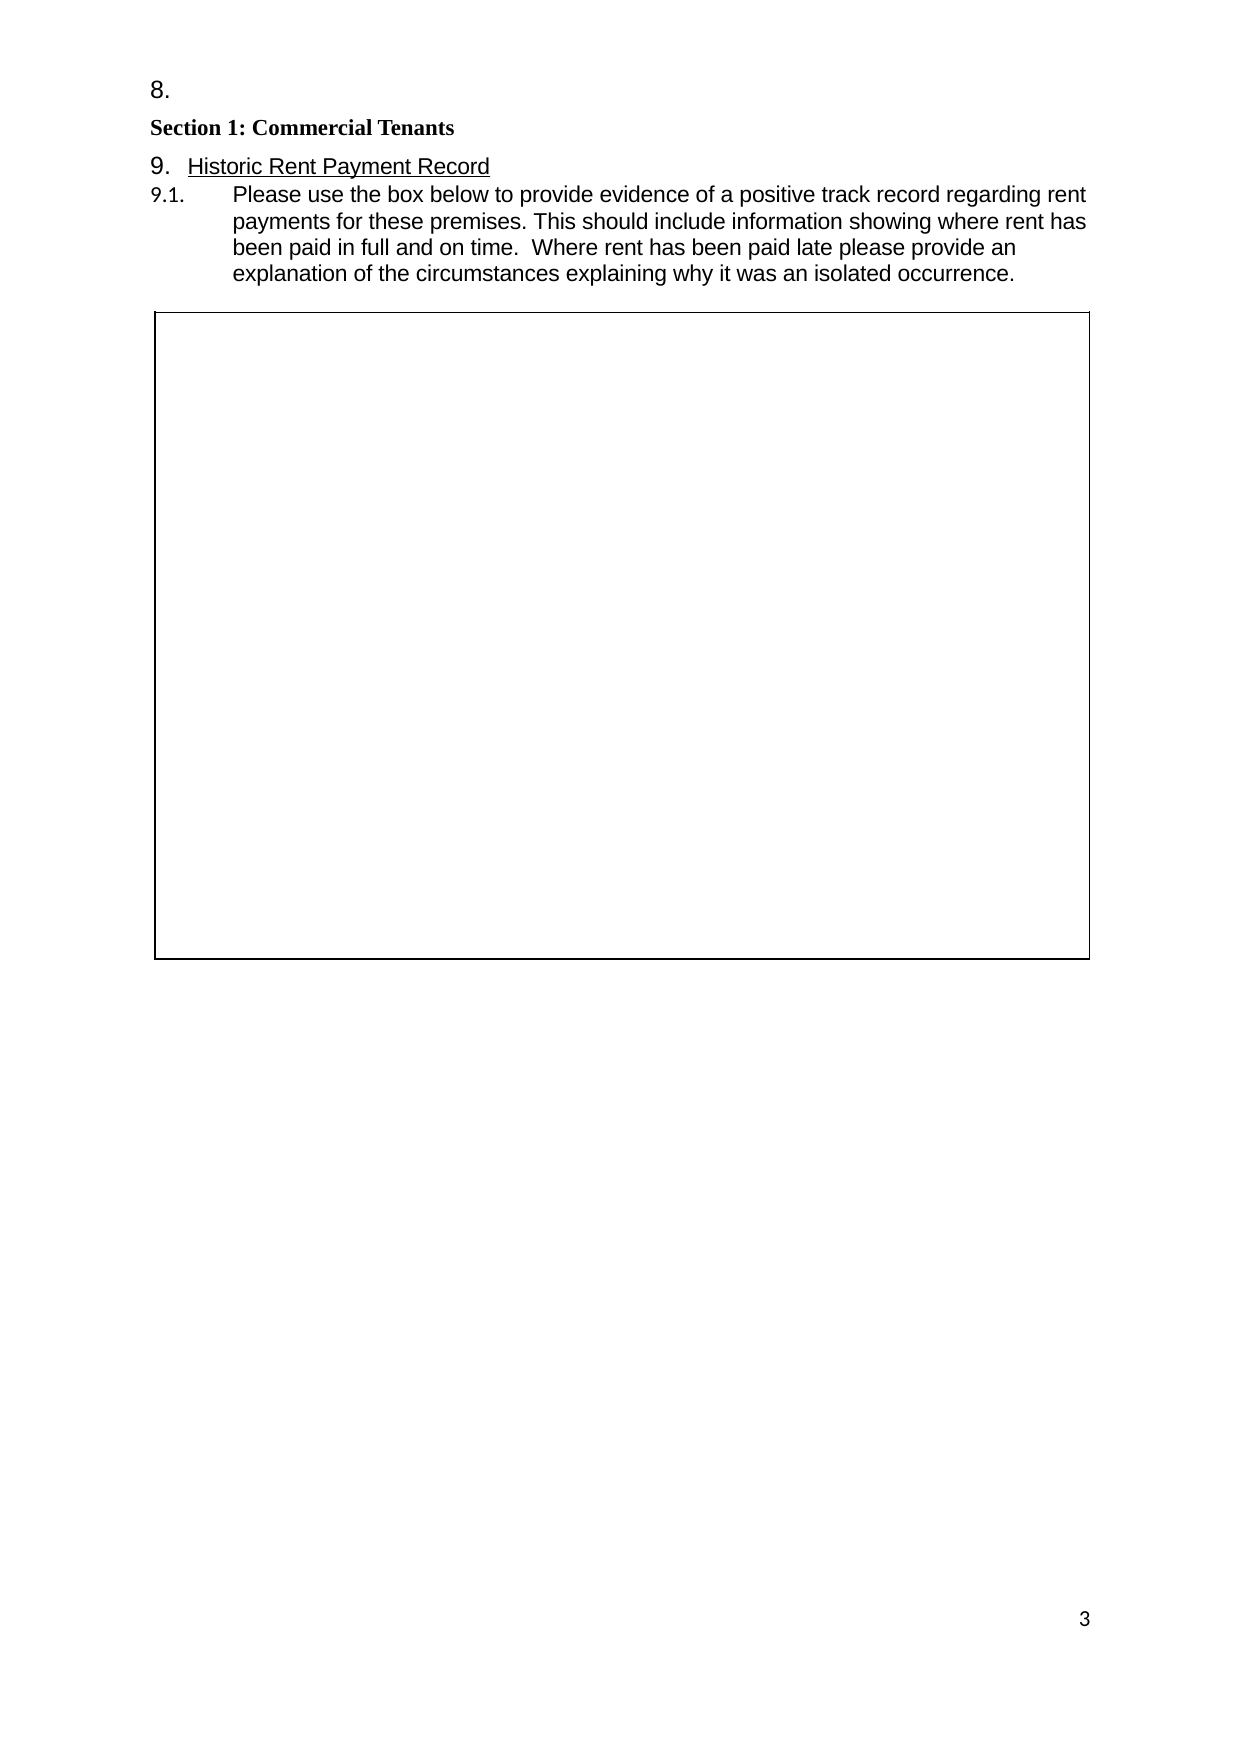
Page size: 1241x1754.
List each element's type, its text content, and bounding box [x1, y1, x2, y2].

list [156, 313, 1089, 958]
subtitle Section 1: Commercial Tenants [150, 114, 1090, 141]
list Please use the box below to provide evidence of a positive track record regarding rent payments for these premises. This should include information showing where rent has been paid in full and on time. Where rent has been paid late please provide an explanation of the circumstances explaining why it was an isolated occurrence. [150, 180, 1090, 287]
list Historic Rent Payment Record [150, 151, 1090, 180]
